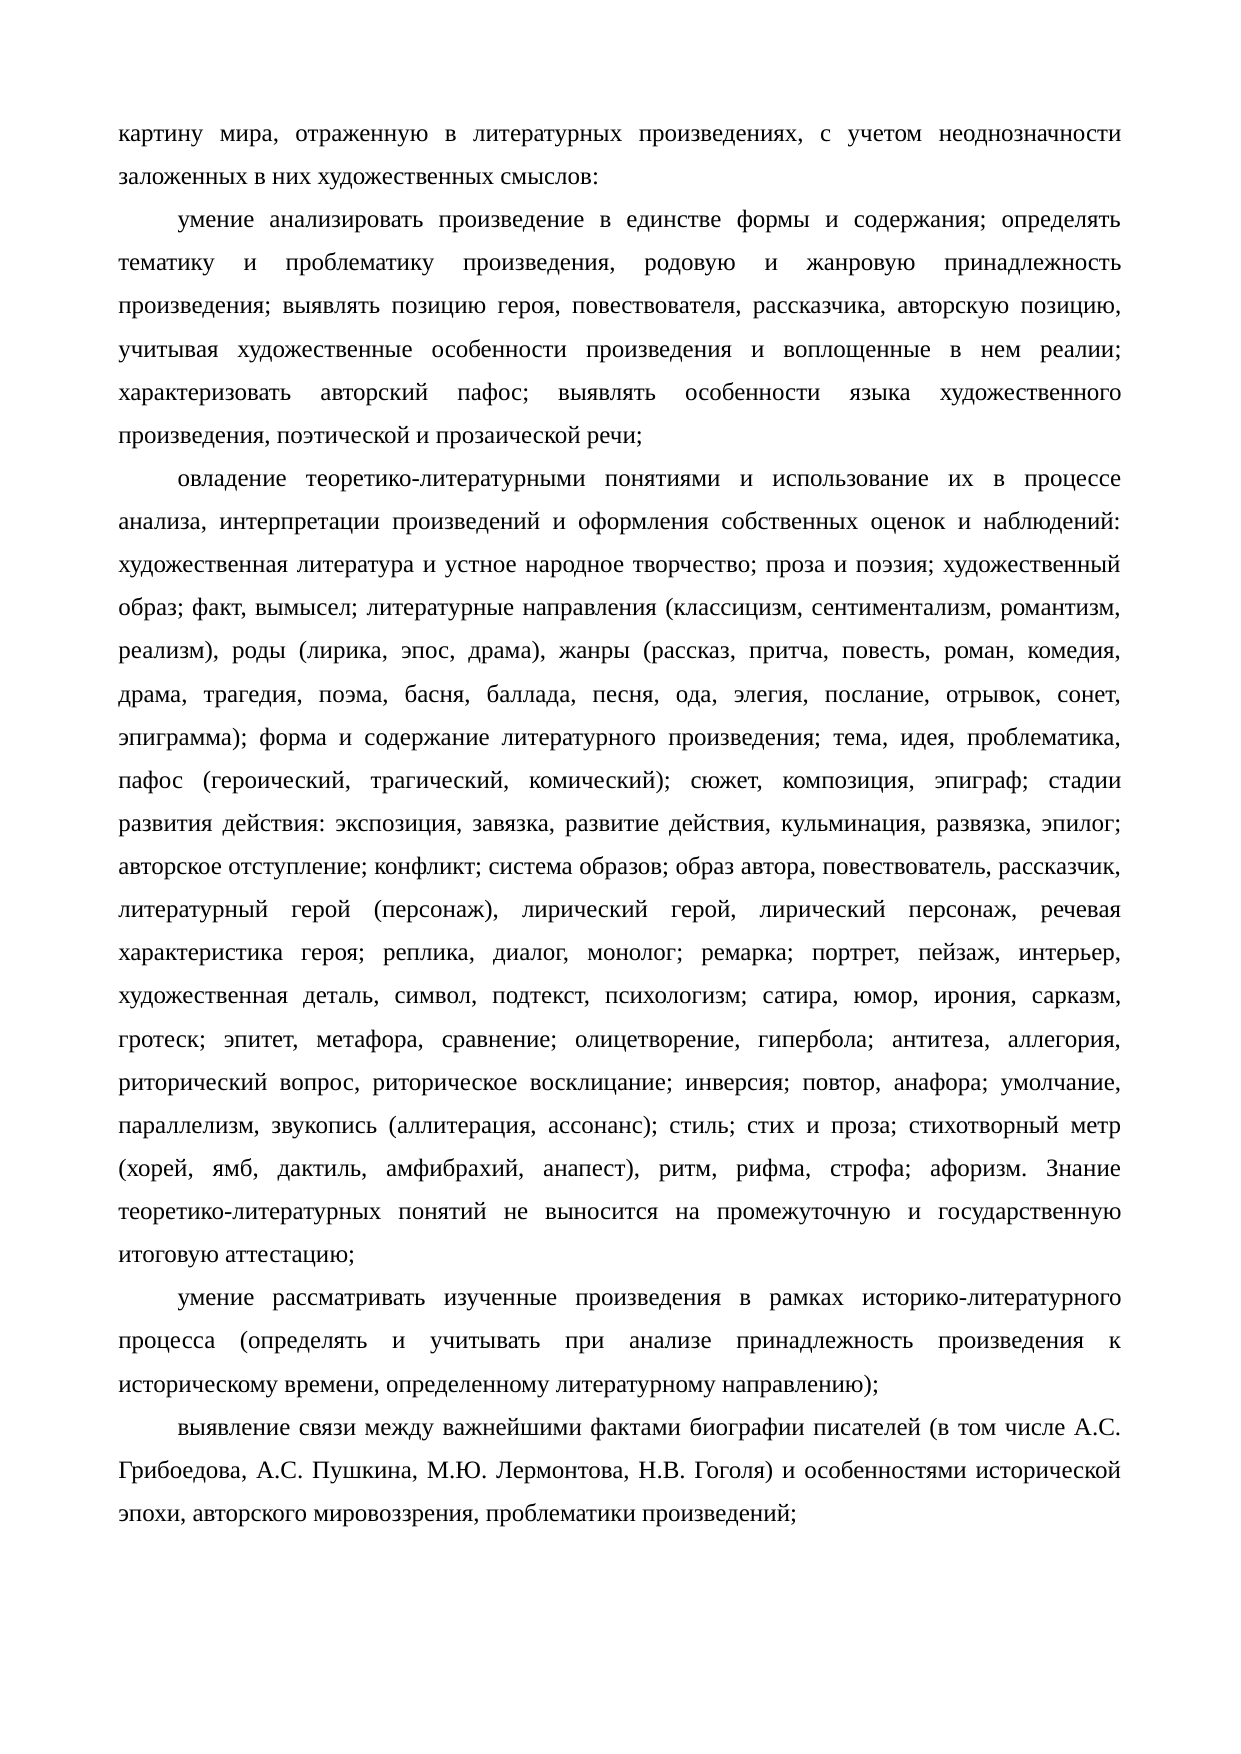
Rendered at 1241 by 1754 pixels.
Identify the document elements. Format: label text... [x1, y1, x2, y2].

text выявление связи между важнейшими фактами биографии писателей (в том числе А.С. Грибоедова, А.С. Пушкина, М.Ю. Лермонтова, Н.В. Гоголя) и особенностями исторической эпохи, авторского мировоззрения, проблематики произведений; [118, 1412, 1122, 1527]
text умение анализировать произведение в единстве формы и содержания; определять тематику и проблематику произведения, родовую и жанровую принадлежность произведения; выявлять позицию героя, повествователя, рассказчика, авторскую позицию, учитывая художественные особенности произведения и воплощенные в нем реалии; характеризовать авторский пафос; выявлять особенности языка художественного произведения, поэтической и прозаической речи; [118, 204, 1122, 449]
text овладение теоретико-литературными понятиями и использование их в процессе анализа, интерпретации произведений и оформления собственных оценок и наблюдений: художественная литература и устное народное творчество; проза и поэзия; художественный образ; факт, вымысел; литературные направления (классицизм, сентиментализм, романтизм, реализм), роды (лирика, эпос, драма), жанры (рассказ, притча, повесть, роман, комедия, драма, трагедия, поэма, басня, баллада, песня, ода, элегия, послание, отрывок, сонет, эпиграмма); форма и содержание литературного произведения; тема, идея, проблематика, пафос (героический, трагический, комический); сюжет, композиция, эпиграф; стадии развития действия: экспозиция, завязка, развитие действия, кульминация, развязка, эпилог; авторское отступление; конфликт; система образов; образ автора, повествователь, рассказчик, литературный герой (персонаж), лирический герой, лирический персонаж, речевая характеристика героя; реплика, диалог, монолог; ремарка; портрет, пейзаж, интерьер, художественная деталь, символ, подтекст, психологизм; сатира, юмор, ирония, сарказм, гротеск; эпитет, метафора, сравнение; олицетворение, гипербола; антитеза, аллегория, риторический вопрос, риторическое восклицание; инверсия; повтор, анафора; умолчание, параллелизм, звукопись (аллитерация, ассонанс); стиль; стих и проза; стихотворный метр (хорей, ямб, дактиль, амфибрахий, анапест), ритм, рифма, строфа; афоризм. Знание теоретико-литературных понятий не выносится на промежуточную и государственную итоговую аттестацию; [118, 463, 1122, 1268]
text умение рассматривать изученные произведения в рамках историко-литературного процесса (определять и учитывать при анализе принадлежность произведения к историческому времени, определенному литературному направлению); [118, 1282, 1122, 1397]
text картину мира, отраженную в литературных произведениях, с учетом неоднозначности заложенных в них художественных смыслов: [118, 118, 1122, 190]
